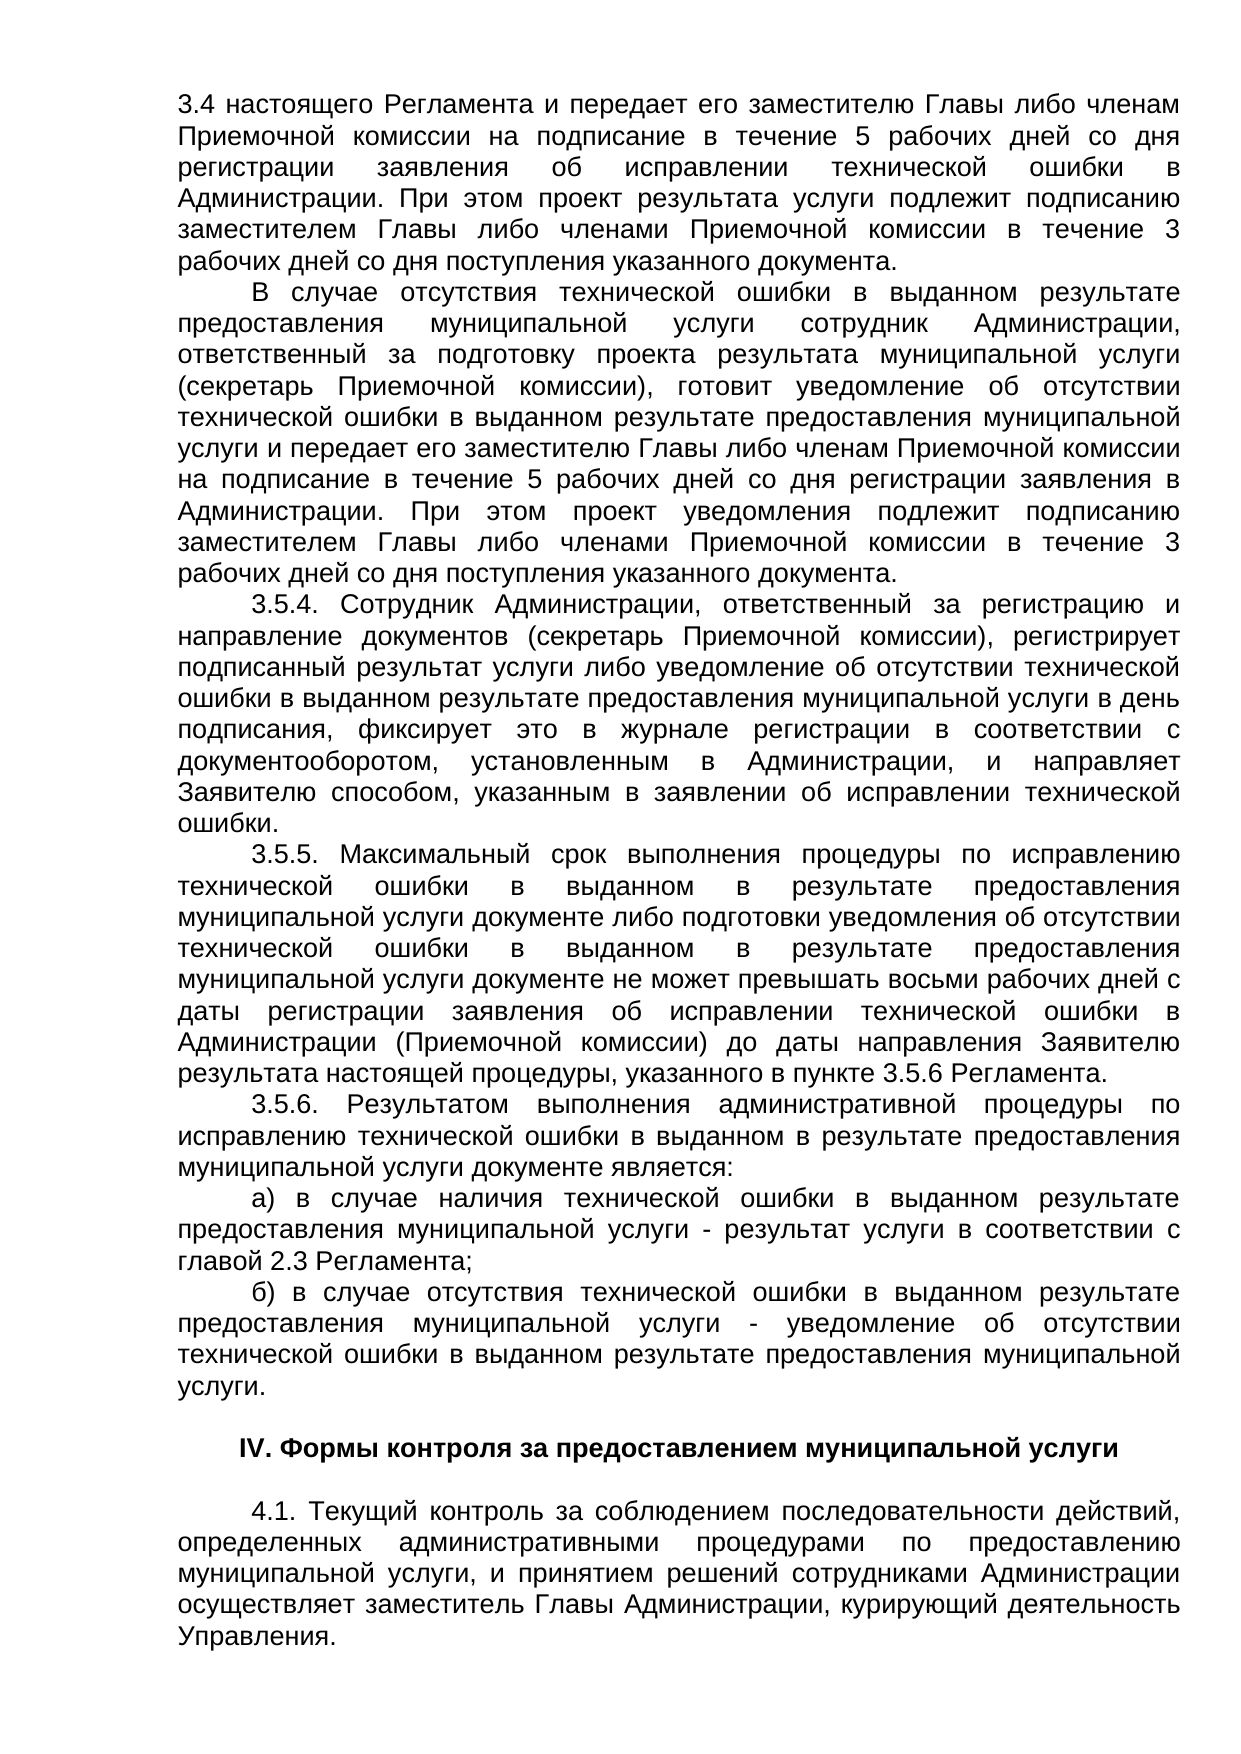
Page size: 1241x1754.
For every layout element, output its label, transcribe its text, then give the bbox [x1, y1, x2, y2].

text IV. Формы контроля за предоставлением муниципальной услуги [177, 1432, 1181, 1463]
text 3.4 настоящего Регламента и передает его заместителю Главы либо членам Приемочной комиссии на подписание в течение 5 рабочих дней со дня регистрации заявления об исправлении технической ошибки в Администрации. При этом проект результата услуги подлежит подписанию заместителем Главы либо членами Приемочной комиссии в течение 3 рабочих дней со дня поступления указанного документа. [177, 88, 1181, 276]
text 3.5.6. Результатом выполнения административной процедуры по исправлению технической ошибки в выданном в результате предоставления муниципальной услуги документе является: [177, 1088, 1181, 1182]
text 4.1. Текущий контроль за соблюдением последовательности действий, определенных административными процедурами по предоставлению муниципальной услуги, и принятием решений сотрудниками Администрации осуществляет заместитель Главы Администрации, курирующий деятельность Управления. [177, 1495, 1181, 1651]
text б) в случае отсутствия технической ошибки в выданном результате предоставления муниципальной услуги - уведомление об отсутствии технической ошибки в выданном результате предоставления муниципальной услуги. [177, 1276, 1181, 1401]
text 3.5.4. Сотрудник Администрации, ответственный за регистрацию и направление документов (секретарь Приемочной комиссии), регистрирует подписанный результат услуги либо уведомление об отсутствии технической ошибки в выданном результате предоставления муниципальной услуги в день подписания, фиксирует это в журнале регистрации в соответствии с документооборотом, установленным в Администрации, и направляет Заявителю способом, указанным в заявлении об исправлении технической ошибки. [177, 588, 1181, 838]
text В случае отсутствия технической ошибки в выданном результате предоставления муниципальной услуги сотрудник Администрации, ответственный за подготовку проекта результата муниципальной услуги (секретарь Приемочной комиссии), готовит уведомление об отсутствии технической ошибки в выданном результате предоставления муниципальной услуги и передает его заместителю Главы либо членам Приемочной комиссии на подписание в течение 5 рабочих дней со дня регистрации заявления в Администрации. При этом проект уведомления подлежит подписанию заместителем Главы либо членами Приемочной комиссии в течение 3 рабочих дней со дня поступления указанного документа. [177, 276, 1181, 588]
text а) в случае наличия технической ошибки в выданном результате предоставления муниципальной услуги - результат услуги в соответствии с главой 2.3 Регламента; [177, 1182, 1181, 1276]
text 3.5.5. Максимальный срок выполнения процедуры по исправлению технической ошибки в выданном в результате предоставления муниципальной услуги документе либо подготовки уведомления об отсутствии технической ошибки в выданном в результате предоставления муниципальной услуги документе не может превышать восьми рабочих дней с даты регистрации заявления об исправлении технической ошибки в Администрации (Приемочной комиссии) до даты направления Заявителю результата настоящей процедуры, указанного в пункте 3.5.6 Регламента. [177, 838, 1181, 1088]
